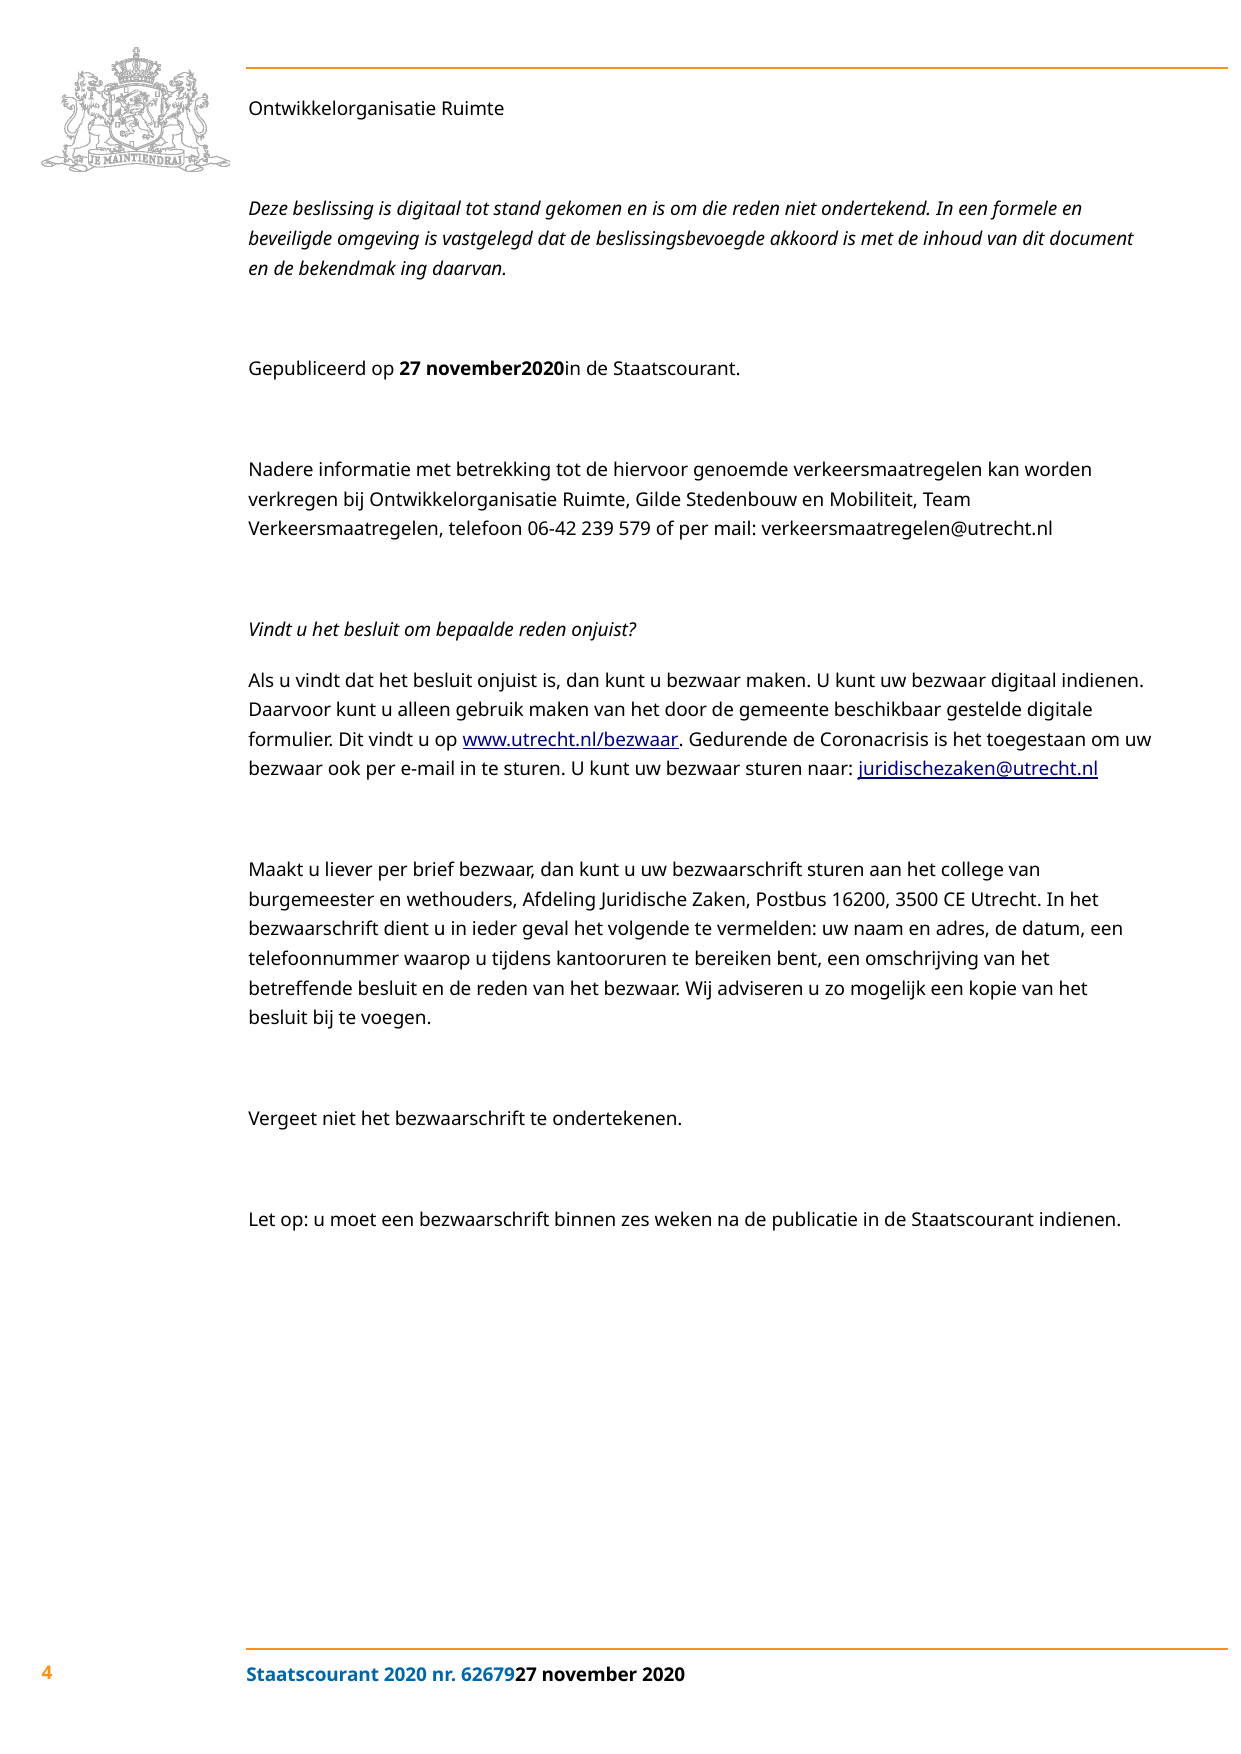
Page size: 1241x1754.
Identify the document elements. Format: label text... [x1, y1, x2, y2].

text Let op: u moet een bezwaarschrift binnen zes weken na de publicatie in de Staatscourant indienen. [248, 1206, 1152, 1232]
picture [41, 47, 231, 172]
text Vergeet niet het bezwaarschrift te ondertekenen. [248, 1105, 1152, 1131]
text Nadere informatie met betrekking tot de hiervoor genoemde verkeersmaatregelen kan worden verkregen bij Ontwikkelorganisatie Ruimte, Gilde Stedenbouw en Mobiliteit, Team Verkeersmaatregelen, telefoon 06-42 239 579 of per mail: verkeersmaatregelen@utrecht.nl [248, 456, 1152, 541]
text Vindt u het besluit om bepaalde reden onjuist? [248, 616, 1152, 642]
text Maakt u liever per brief bezwaar, dan kunt u uw bezwaarschrift sturen aan het college van burgemeester en wethouders, Afdeling Juridische Zaken, Postbus 16200, 3500 CE Utrecht. In het bezwaarschrift dient u in ieder geval het volgende te vermelden: uw naam en adres, de datum, een telefoonnummer waarop u tijdens kantooruren te bereiken bent, een omschrijving van het betreffende besluit en de reden van het bezwaar. Wij adviseren u zo mogelijk een kopie van het besluit bij te voegen. [248, 856, 1152, 1030]
text Gepubliceerd op 27 november2020in de Staatscourant. [248, 356, 1152, 381]
text Ontwikkelorganisatie Ruimte [248, 95, 1152, 121]
text Deze beslissing is digitaal tot stand gekomen en is om die reden niet ondertekend. In een formele en beveiligde omgeving is vastgelegd dat de beslissingsbevoegde akkoord is met de inhoud van dit document en de bekendmak ing daarvan. [248, 196, 1152, 281]
text Als u vindt dat het besluit onjuist is, dan kunt u bezwaar maken. U kunt uw bezwaar digitaal indienen. Daarvoor kunt u alleen gebruik maken van het door de gemeente beschikbaar gestelde digitale formulier. Dit vindt u op www.utrecht.nl/bezwaar. Gedurende de Coronacrisis is het toegestaan om uw bezwaar ook per e-mail in te sturen. U kunt uw bezwaar sturen naar: juridischezaken@utrecht.nl [248, 667, 1152, 781]
